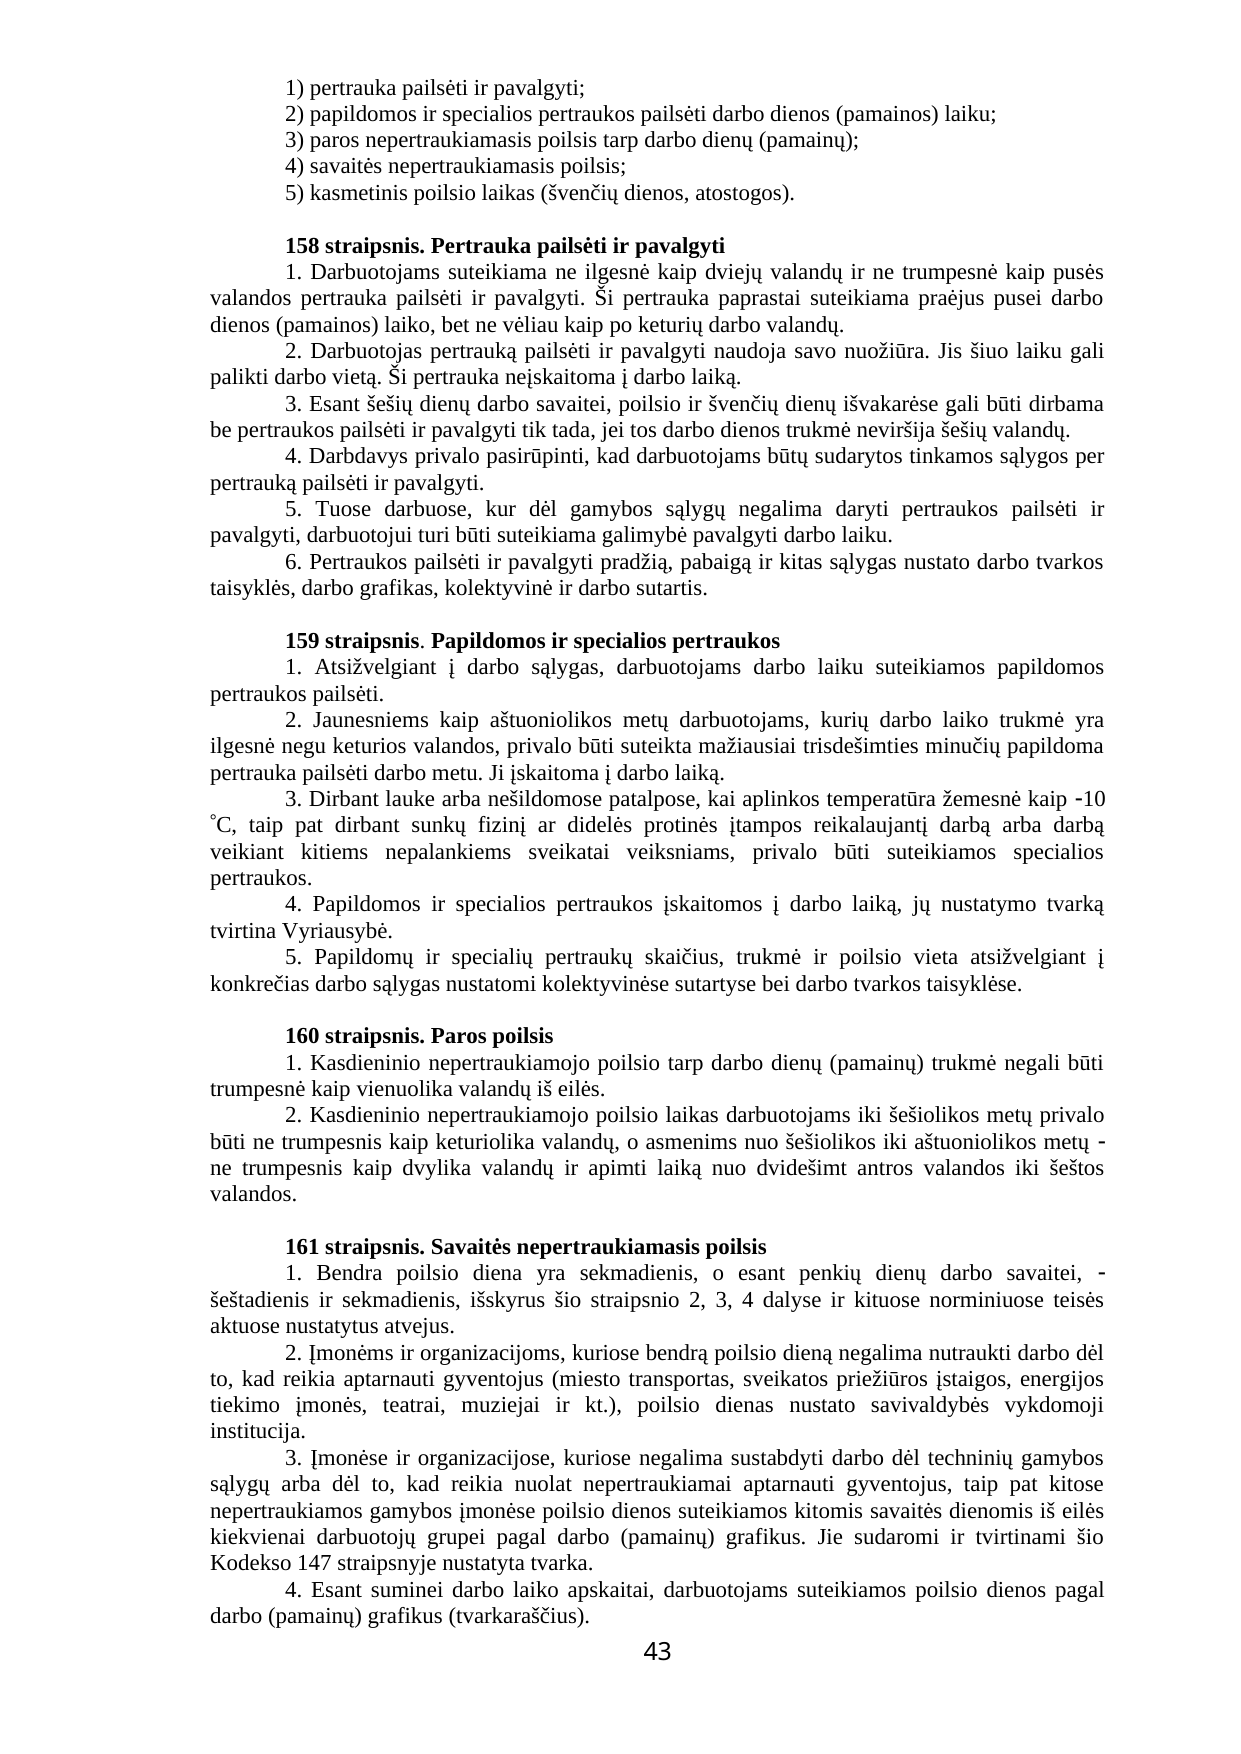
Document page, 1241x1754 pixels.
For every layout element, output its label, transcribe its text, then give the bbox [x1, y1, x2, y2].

text 3. Įmonėse ir organizacijose, kuriose negalima sustabdyti darbo dėl techninių gamybos sąlygų arba dėl to, kad reikia nuolat nepertraukiamai aptarnauti gyventojus, taip pat kitose nepertraukiamos gamybos įmonėse poilsio dienos suteikiamos kitomis savaitės dienomis iš eilės kiekvienai darbuotojų grupei pagal darbo (pamainų) grafikus. Jie sudaromi ir tvirtinami šio Kodekso 147 straipsnyje nustatyta tvarka. [210, 1444, 1106, 1576]
text 160 straipsnis. Paros poilsis [210, 1022, 1106, 1049]
text 1. Kasdieninio nepertraukiamojo poilsio tarp darbo dienų (pamainų) trukmė negali būti trumpesnė kaip vienuolika valandų iš eilės. [210, 1049, 1106, 1101]
text 2. Kasdieninio nepertraukiamojo poilsio laikas darbuotojams iki šešiolikos metų privalo būti ne trumpesnis kaip keturiolika valandų, o asmenims nuo šešiolikos iki aštuoniolikos metų  ne trumpesnis kaip dvylika valandų ir apimti laiką nuo dvidešimt antros valandos iki šeštos valandos. [210, 1101, 1106, 1207]
text 2. Darbuotojas pertrauką pailsėti ir pavalgyti naudoja savo nuožiūra. Jis šiuo laiku gali palikti darbo vietą. Ši pertrauka neįskaitoma į darbo laiką. [210, 337, 1106, 390]
text 3. Dirbant lauke arba nešildomose patalpose, kai aplinkos temperatūra žemesnė kaip 10 C, taip pat dirbant sunkų fizinį ar didelės protinės įtampos reikalaujantį darbą arba darbą veikiant kitiems nepalankiems sveikatai veiksniams, privalo būti suteikiamos specialios pertraukos. [210, 785, 1106, 891]
text 5. Papildomų ir specialių pertraukų skaičius, trukmė ir poilsio vieta atsižvelgiant į konkrečias darbo sąlygas nustatomi kolektyvinėse sutartyse bei darbo tvarkos taisyklėse. [210, 943, 1106, 996]
text 4. Darbdavys privalo pasirūpinti, kad darbuotojams būtų sudarytos tinkamos sąlygos per pertrauką pailsėti ir pavalgyti. [210, 442, 1106, 495]
text 4. Esant suminei darbo laiko apskaitai, darbuotojams suteikiamos poilsio dienos pagal darbo (pamainų) grafikus (tvarkaraščius). [210, 1576, 1106, 1628]
text 5) kasmetinis poilsio laikas (švenčių dienos, atostogos). [210, 179, 1106, 205]
text 2) papildomos ir specialios pertraukos pailsėti darbo dienos (pamainos) laiku; [210, 100, 1106, 126]
text 6. Pertraukos pailsėti ir pavalgyti pradžią, pabaigą ir kitas sąlygas nustato darbo tvarkos taisyklės, darbo grafikas, kolektyvinė ir darbo sutartis. [210, 548, 1106, 601]
text 3. Esant šešių dienų darbo savaitei, poilsio ir švenčių dienų išvakarėse gali būti dirbama be pertraukos pailsėti ir pavalgyti tik tada, jei tos darbo dienos trukmė neviršija šešių valandų. [210, 390, 1106, 442]
text 159 straipsnis. Papildomos ir specialios pertraukos [210, 627, 1106, 653]
text 4) savaitės nepertraukiamasis poilsis; [210, 153, 1106, 179]
text 1. Darbuotojams suteikiama ne ilgesnė kaip dviejų valandų ir ne trumpesnė kaip pusės valandos pertrauka pailsėti ir pavalgyti. Ši pertrauka paprastai suteikiama praėjus pusei darbo dienos (pamainos) laiko, bet ne vėliau kaip po keturių darbo valandų. [210, 258, 1106, 337]
text 1. Bendra poilsio diena yra sekmadienis, o esant penkių dienų darbo savaitei,  šeštadienis ir sekmadienis, išskyrus šio straipsnio 2, 3, 4 dalyse ir kituose norminiuose teisės aktuose nustatytus atvejus. [210, 1259, 1106, 1338]
text 1. Atsižvelgiant į darbo sąlygas, darbuotojams darbo laiku suteikiamos papildomos pertraukos pailsėti. [210, 653, 1106, 706]
text 158 straipsnis. Pertrauka pailsėti ir pavalgyti [210, 232, 1106, 258]
text 2. Jaunesniems kaip aštuoniolikos metų darbuotojams, kurių darbo laiko trukmė yra ilgesnė negu keturios valandos, privalo būti suteikta mažiausiai trisdešimties minučių papildoma pertrauka pailsėti darbo metu. Ji įskaitoma į darbo laiką. [210, 706, 1106, 785]
text 161 straipsnis. Savaitės nepertraukiamasis poilsis [210, 1233, 1106, 1259]
text 1) pertrauka pailsėti ir pavalgyti; [210, 73, 1106, 100]
text 5. Tuose darbuose, kur dėl gamybos sąlygų negalima daryti pertraukos pailsėti ir pavalgyti, darbuotojui turi būti suteikiama galimybė pavalgyti darbo laiku. [210, 495, 1106, 548]
text 4. Papildomos ir specialios pertraukos įskaitomos į darbo laiką, jų nustatymo tvarką tvirtina Vyriausybė. [210, 891, 1106, 943]
text 3) paros nepertraukiamasis poilsis tarp darbo dienų (pamainų); [210, 126, 1106, 153]
text 2. Įmonėms ir organizacijoms, kuriose bendrą poilsio dieną negalima nutraukti darbo dėl to, kad reikia aptarnauti gyventojus (miesto transportas, sveikatos priežiūros įstaigos, energijos tiekimo įmonės, teatrai, muziejai ir kt.), poilsio dienas nustato savivaldybės vykdomoji institucija. [210, 1338, 1106, 1444]
